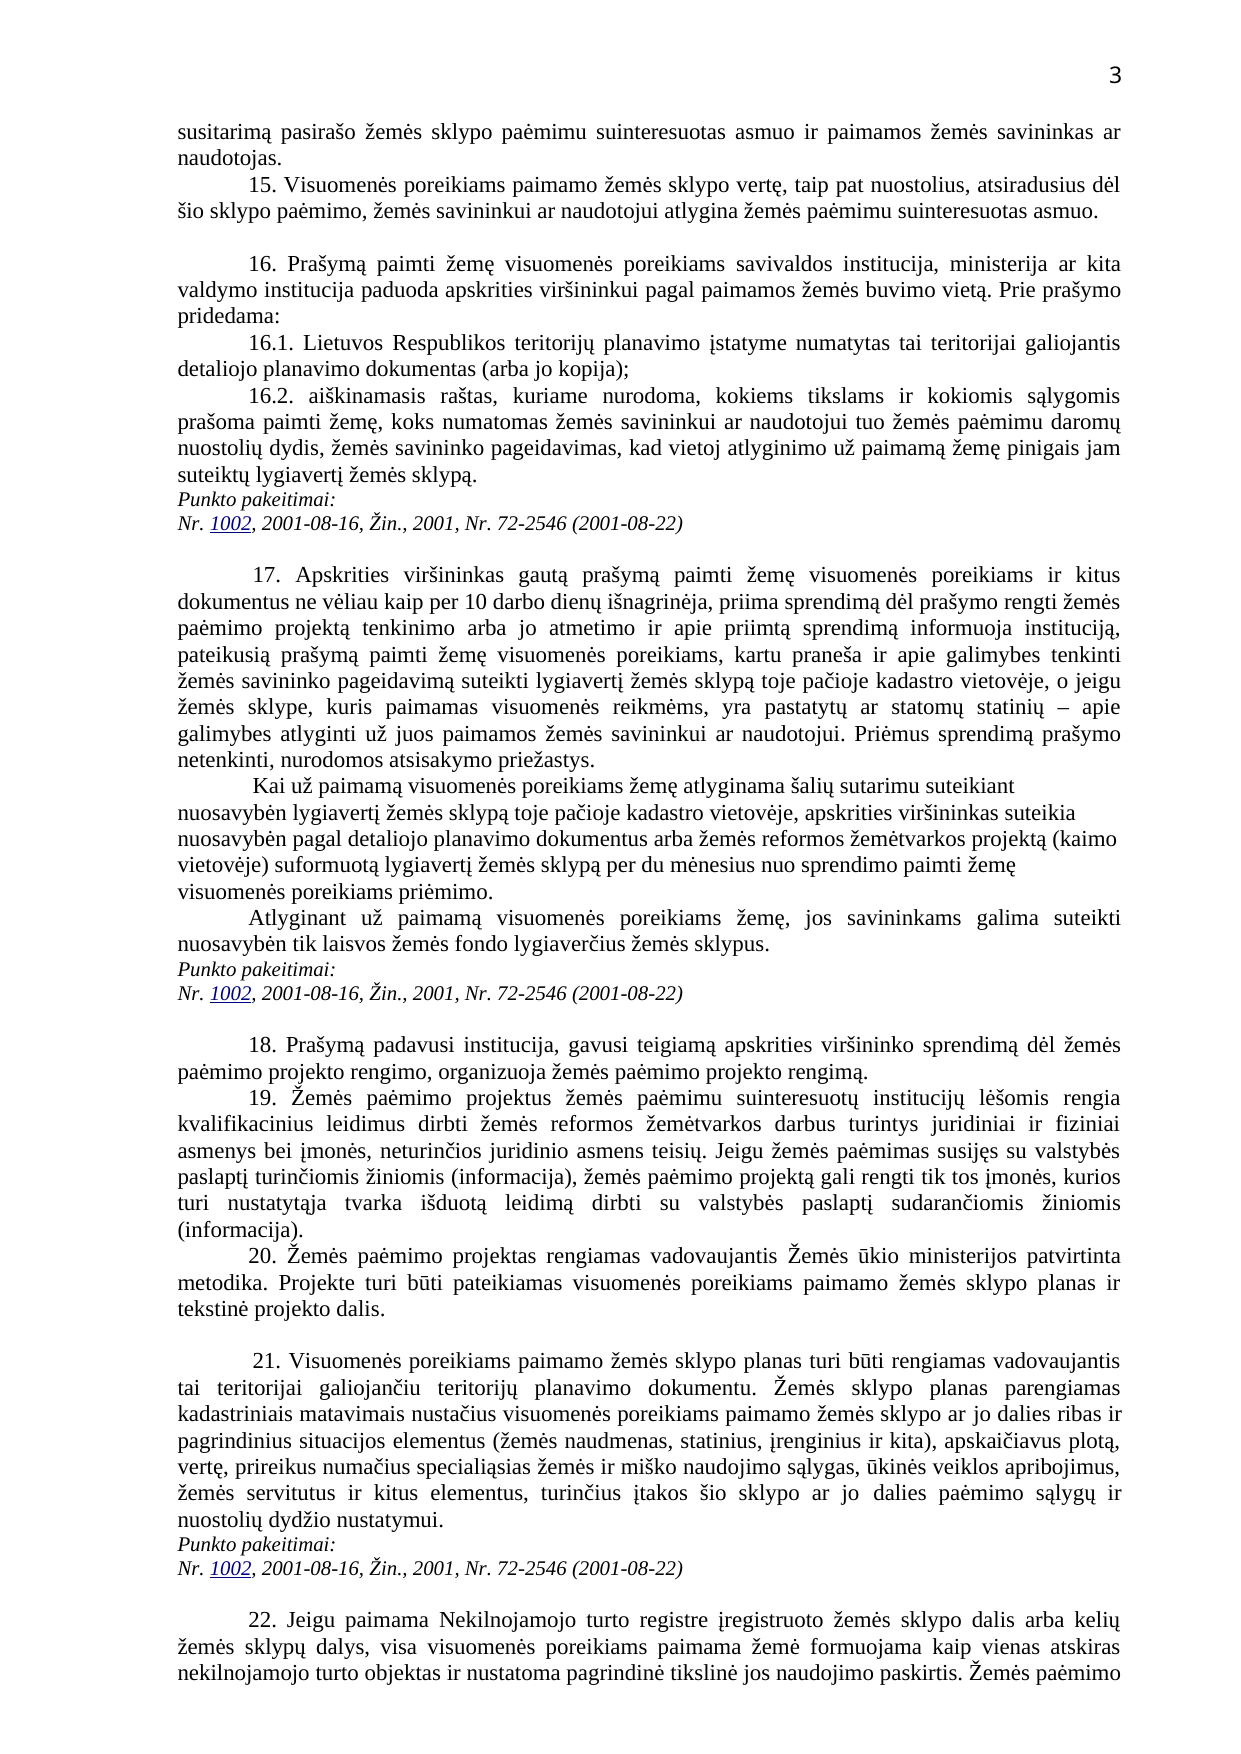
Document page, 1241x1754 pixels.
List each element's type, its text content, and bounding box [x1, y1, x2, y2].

text 21. Visuomenės poreikiams paimamo žemės sklypo planas turi būti rengiamas vadovaujantis tai teritorijai galiojančiu teritorijų planavimo dokumentu. Žemės sklypo planas parengiamas kadastriniais matavimais nustačius visuomenės poreikiams paimamo žemės sklypo ar jo dalies ribas ir pagrindinius situacijos elementus (žemės naudmenas, statinius, įrenginius ir kita), apskaičiavus plotą, vertę, prireikus numačius specialiąsias žemės ir miško naudojimo sąlygas, ūkinės veiklos apribojimus, žemės servitutus ir kitus elementus, turinčius įtakos šio sklypo ar jo dalies paėmimo sąlygų ir nuostolių dydžio nustatymui. [177, 1348, 1122, 1532]
text 19. Žemės paėmimo projektus žemės paėmimu suinteresuotų institucijų lėšomis rengia kvalifikacinius leidimus dirbti žemės reformos žemėtvarkos darbus turintys juridiniai ir fiziniai asmenys bei įmonės, neturinčios juridinio asmens teisių. Jeigu žemės paėmimas susijęs su valstybės paslaptį turinčiomis žiniomis (informacija), žemės paėmimo projektą gali rengti tik tos įmonės, kurios turi nustatytąja tvarka išduotą leidimą dirbti su valstybės paslaptį sudarančiomis žiniomis (informacija). [177, 1084, 1122, 1242]
text Nr. 1002, 2001-08-16, Žin., 2001, Nr. 72-2546 (2001-08-22) [177, 1556, 1122, 1580]
text 17. Apskrities viršininkas gautą prašymą paimti žemę visuomenės poreikiams ir kitus dokumentus ne vėliau kaip per 10 darbo dienų išnagrinėja, priima sprendimą dėl prašymo rengti žemės paėmimo projektą tenkinimo arba jo atmetimo ir apie priimtą sprendimą informuoja instituciją, pateikusią prašymą paimti žemę visuomenės poreikiams, kartu praneša ir apie galimybes tenkinti žemės savininko pageidavimą suteikti lygiavertį žemės sklypą toje pačioje kadastro vietovėje, o jeigu žemės sklype, kuris paimamas visuomenės reikmėms, yra pastatytų ar statomų statinių – apie galimybes atlyginti už juos paimamos žemės savininkui ar naudotojui. Priėmus sprendimą prašymo netenkinti, nurodomos atsisakymo priežastys. [177, 562, 1122, 772]
text 16.2. aiškinamasis raštas, kuriame nurodoma, kokiems tikslams ir kokiomis sąlygomis prašoma paimti žemę, koks numatomas žemės savininkui ar naudotojui tuo žemės paėmimu daromų nuostolių dydis, žemės savininko pageidavimas, kad vietoj atlyginimo už paimamą žemę pinigais jam suteiktų lygiavertį žemės sklypą. [177, 382, 1122, 487]
text Nr. 1002, 2001-08-16, Žin., 2001, Nr. 72-2546 (2001-08-22) [177, 511, 1122, 535]
text Nr. 1002, 2001-08-16, Žin., 2001, Nr. 72-2546 (2001-08-22) [177, 981, 1122, 1005]
text 16. Prašymą paimti žemę visuomenės poreikiams savivaldos institucija, ministerija ar kita valdymo institucija paduoda apskrities viršininkui pagal paimamos žemės buvimo vietą. Prie prašymo pridedama: [177, 250, 1122, 329]
text Punkto pakeitimai: [177, 487, 1122, 511]
text susitarimą pasirašo žemės sklypo paėmimu suinteresuotas asmuo ir paimamos žemės savininkas ar naudotojas. [177, 118, 1122, 171]
text Atlyginant už paimamą visuomenės poreikiams žemę, jos savininkams galima suteikti nuosavybėn tik laisvos žemės fondo lygiaverčius žemės sklypus. [177, 904, 1122, 957]
text Punkto pakeitimai: [177, 957, 1122, 981]
text 18. Prašymą padavusi institucija, gavusi teigiamą apskrities viršininko sprendimą dėl žemės paėmimo projekto rengimo, organizuoja žemės paėmimo projekto rengimą. [177, 1031, 1122, 1084]
text 20. Žemės paėmimo projektas rengiamas vadovaujantis Žemės ūkio ministerijos patvirtinta metodika. Projekte turi būti pateikiamas visuomenės poreikiams paimamo žemės sklypo planas ir tekstinė projekto dalis. [177, 1242, 1122, 1321]
text 22. Jeigu paimama Nekilnojamojo turto registre įregistruoto žemės sklypo dalis arba kelių žemės sklypų dalys, visa visuomenės poreikiams paimama žemė formuojama kaip vienas atskiras nekilnojamojo turto objektas ir nustatoma pagrindinė tikslinė jos naudojimo paskirtis. Žemės paėmimo [177, 1607, 1122, 1686]
text 16.1. Lietuvos Respublikos teritorijų planavimo įstatyme numatytas tai teritorijai galiojantis detaliojo planavimo dokumentas (arba jo kopija); [177, 329, 1122, 382]
text 15. Visuomenės poreikiams paimamo žemės sklypo vertę, taip pat nuostolius, atsiradusius dėl šio sklypo paėmimo, žemės savininkui ar naudotojui atlygina žemės paėmimu suinteresuotas asmuo. [177, 171, 1122, 223]
text Kai už paimamą visuomenės poreikiams žemę atlyginama šalių sutarimu suteikiant nuosavybėn lygiavertį žemės sklypą toje pačioje kadastro vietovėje, apskrities viršininkas suteikia nuosavybėn pagal detaliojo planavimo dokumentus arba žemės reformos žemėtvarkos projektą (kaimo vietovėje) suformuotą lygiavertį žemės sklypą per du mėnesius nuo sprendimo paimti žemę visuomenės poreikiams priėmimo. [177, 772, 1122, 904]
text Punkto pakeitimai: [177, 1532, 1122, 1556]
